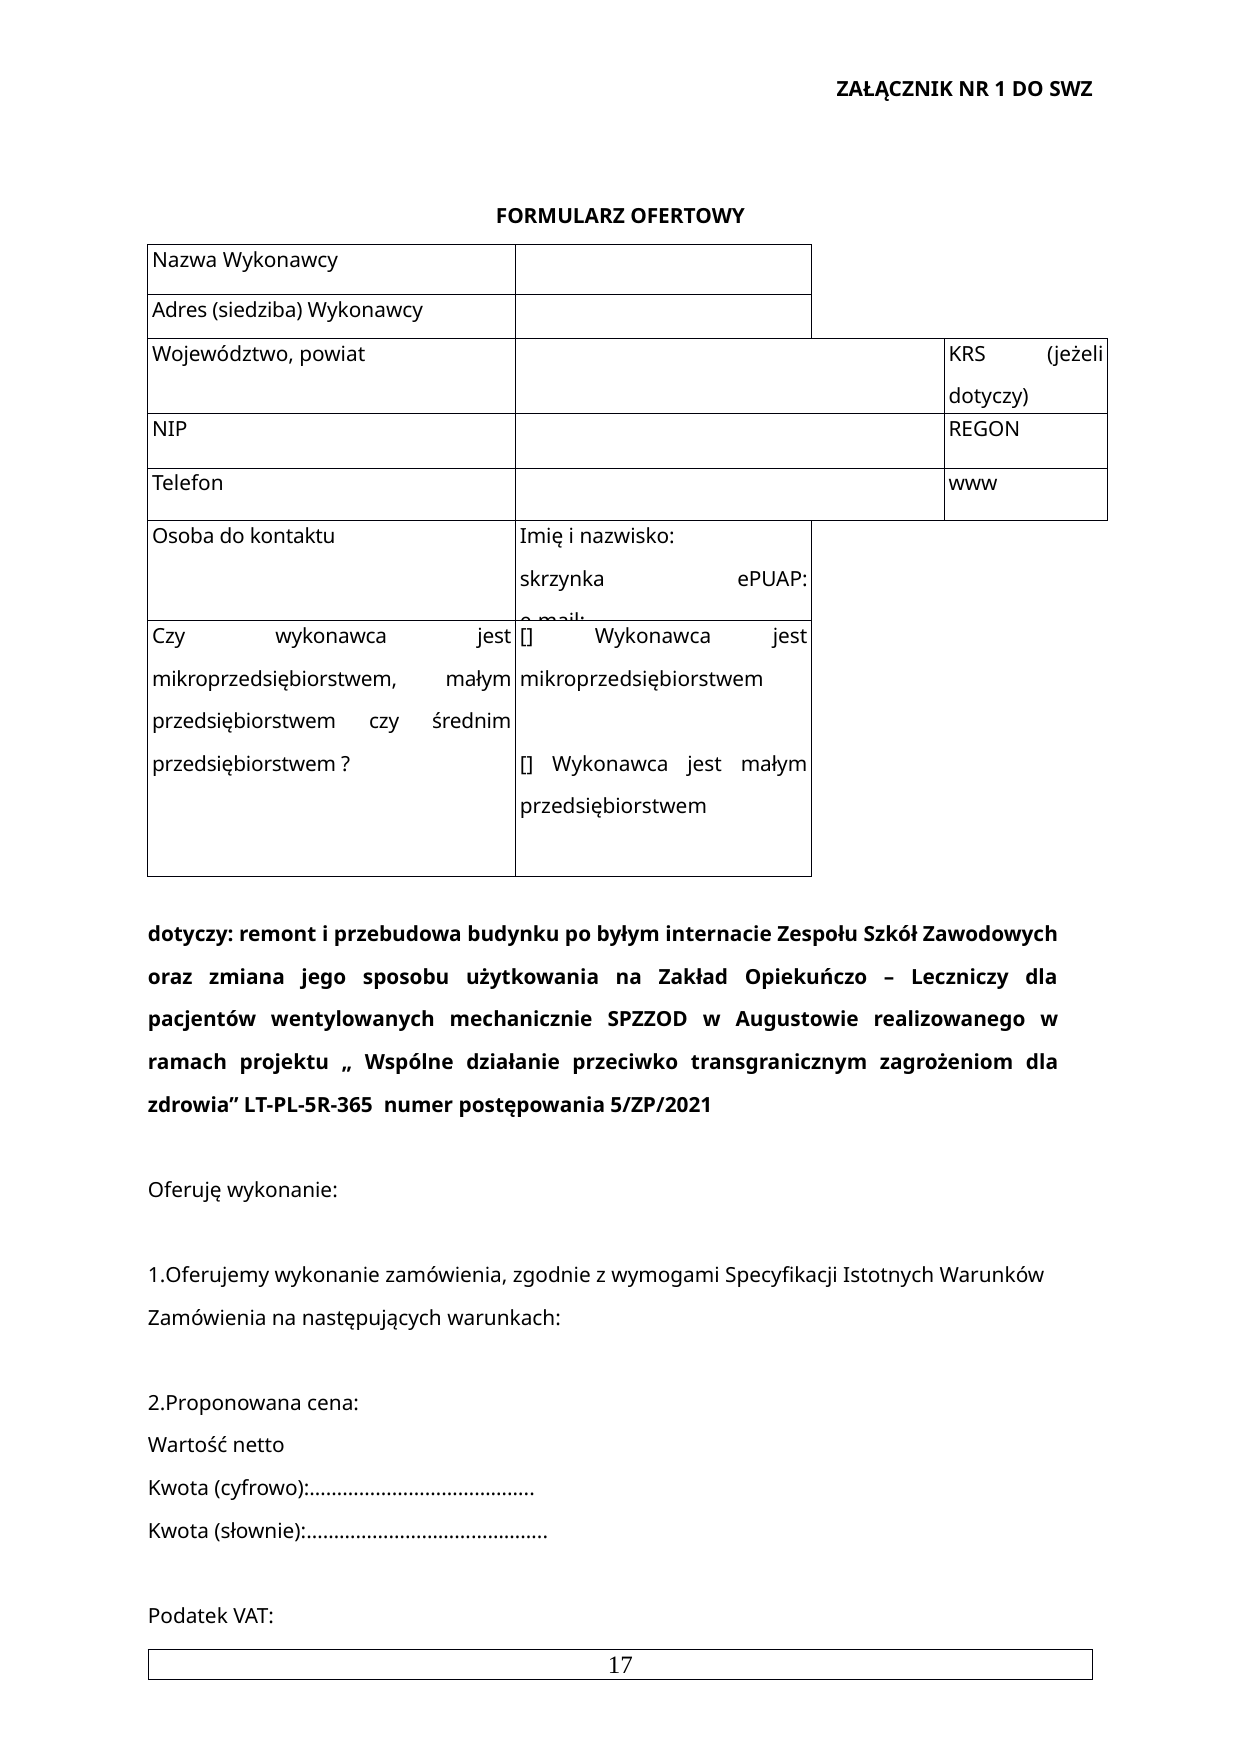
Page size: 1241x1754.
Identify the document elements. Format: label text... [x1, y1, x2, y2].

table_cell [516, 469, 944, 520]
table_cell [944, 521, 1107, 620]
table_cell [812, 521, 944, 620]
table_header [807, 245, 811, 294]
text ZAŁĄCZNIK NR 1 DO SWZ [148, 74, 1093, 102]
text Podatek VAT: [148, 1601, 1093, 1629]
text Kwota (słownie):…………………………………….. [148, 1516, 1093, 1544]
table_cell www [945, 469, 1107, 520]
table_header [944, 244, 1107, 294]
table_cell NIP [148, 414, 515, 467]
table_cell Imię i nazwisko: skrzynka ePUAP: e-mail: [516, 521, 811, 620]
table_cell [516, 339, 944, 413]
text Wartość netto [148, 1431, 1093, 1459]
table_cell Czy wykonawca jest mikroprzedsiębiorstwem, małym przedsiębiorstwem czy średnim przedsiębiorstwem ? [148, 621, 515, 876]
table_cell [516, 414, 944, 467]
table_cell [944, 294, 1107, 338]
table_cell [812, 294, 944, 338]
table_cell [944, 620, 1107, 876]
list Proponowana cena: [148, 1388, 1093, 1416]
text FORMULARZ OFERTOWY [148, 202, 1093, 230]
table_cell Telefon [148, 469, 515, 520]
text Kwota (cyfrowo):………………………………….. [148, 1473, 1093, 1502]
list Oferujemy wykonanie zamówienia, zgodnie z wymogami Specyfikacji Istotnych Warunków Zamówienia na następujących warunkach: [148, 1260, 1093, 1331]
table_header Nazwa Wykonawcy [435, 245, 515, 294]
text dotyczy: remont i przebudowa budynku po byłym internacie Zespołu Szkół Zawodowych oraz zmiana jego sposobu użytkowania na Zakład Opiekuńczo – Leczniczy dla pacjentów wentylowanych mechanicznie SPZZOD w Augustowie realizowanego w ramach projektu „ Wspólne działanie przeciwko transgranicznym zagrożeniom dla zdrowia” LT-PL-5R-365 numer postępowania 5/ZP/2021 [148, 919, 1059, 1118]
table_cell Osoba do kontaktu [148, 521, 515, 620]
table_cell Adres (siedziba) Wykonawcy [148, 295, 515, 338]
table_cell [] Wykonawca jest mikroprzedsiębiorstwem [] Wykonawca jest małym przedsiębiorstwem [] Wykonawca jest średnim przedsiębiorstwem [] Wykonawca prowadzi jednoosobową działalność gospodarczą [] Wykonawca jest osobą fizyczną nieprowadzącą działalności gospodarczej [] Inny rodzaj (właściwą odpowiedź zaznaczyć) [516, 621, 811, 876]
table_cell Województwo, powiat [148, 339, 515, 413]
table_cell [516, 295, 811, 338]
table_header [812, 244, 944, 294]
table_cell REGON [945, 414, 1107, 467]
table_cell [812, 620, 944, 876]
text Oferuję wykonanie: [148, 1175, 1093, 1203]
table_cell KRS (jeżeli dotyczy) [945, 339, 1107, 413]
